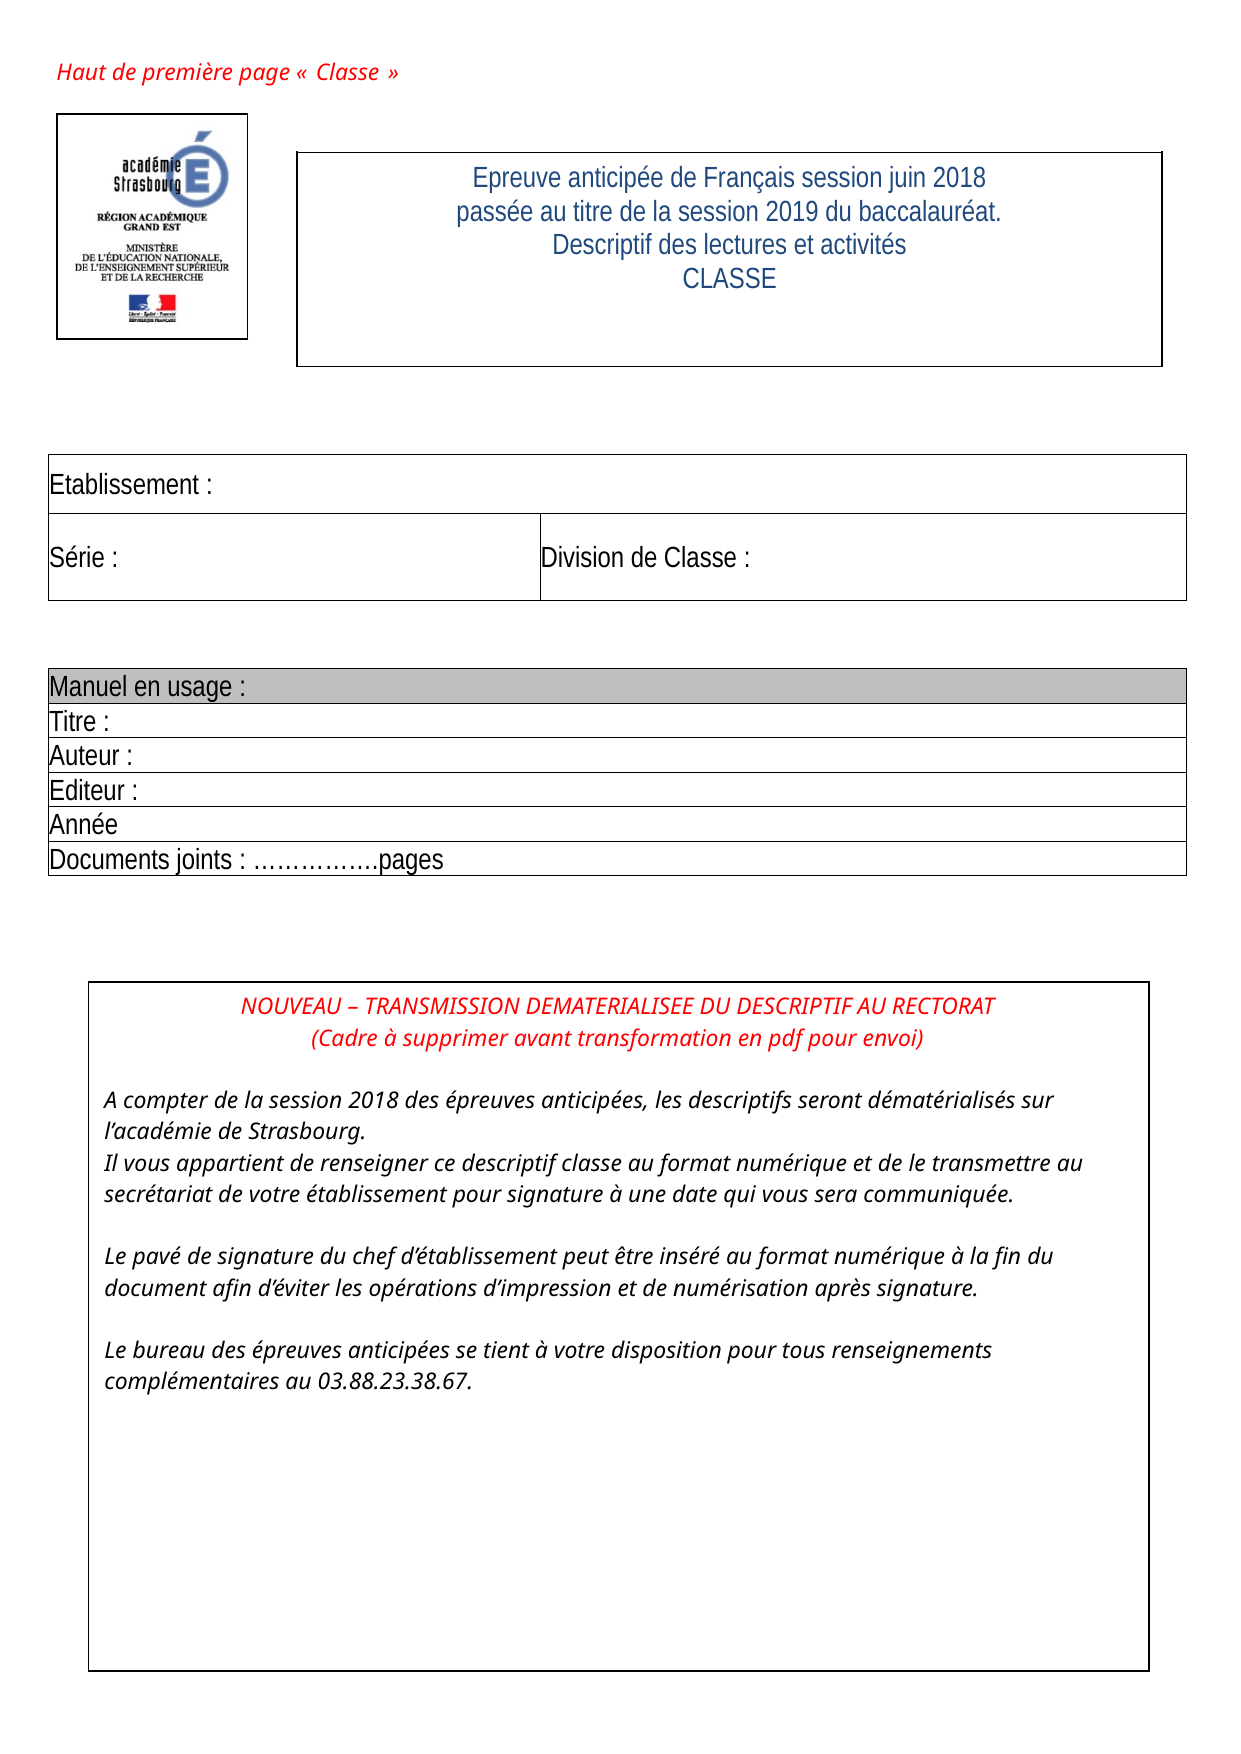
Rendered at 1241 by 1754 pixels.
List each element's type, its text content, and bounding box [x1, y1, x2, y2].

table_cell Editeur : [49, 773, 1186, 806]
table_cell Manuel en usage : [49, 669, 1186, 703]
text Haut de première page « Classe » [56, 56, 1181, 87]
text A compter de la session 2018 des épreuves anticipées, les descriptifs seront dématérialisés sur l’académie de Strasbourg. [104, 1084, 1133, 1146]
table_cell [49, 635, 1186, 668]
text Descriptif des lectures et activités [312, 227, 1146, 261]
table_cell Titre : [49, 704, 1186, 737]
text CLASSE [312, 261, 1146, 294]
table_cell Année [49, 807, 1186, 841]
table_cell Etablissement : [49, 455, 1186, 513]
text Epreuve anticipée de Français session juin 2018 [312, 161, 1146, 194]
table_cell Série : [49, 514, 540, 600]
table_cell Documents joints : …………….pages [49, 842, 1186, 875]
text passée au titre de la session 2019 du baccalauréat. [312, 194, 1146, 227]
table_cell Auteur : [49, 738, 1186, 772]
text Le bureau des épreuves anticipées se tient à votre disposition pour tous renseignements complémentaires au 03.88.23.38.67. [104, 1334, 1133, 1396]
text (Cadre à supprimer avant transformation en pdf pour envoi) [104, 1021, 1133, 1053]
table_cell [49, 601, 1186, 635]
text NOUVEAU – TRANSMISSION DEMATERIALISEE DU DESCRIPTIF AU RECTORAT [104, 990, 1133, 1021]
picture [58, 115, 247, 338]
text Il vous appartient de renseigner ce descriptif classe au format numérique et de le transmettre au secrétariat de votre établissement pour signature à une date qui vous sera communiquée. [104, 1146, 1133, 1209]
text Le pavé de signature du chef d’établissement peut être inséré au format numérique à la fin du document afin d’éviter les opérations d’impression et de numérisation après signature. [104, 1240, 1133, 1303]
table_header [49, 395, 1186, 454]
table_cell Division de Classe : [541, 514, 1186, 600]
